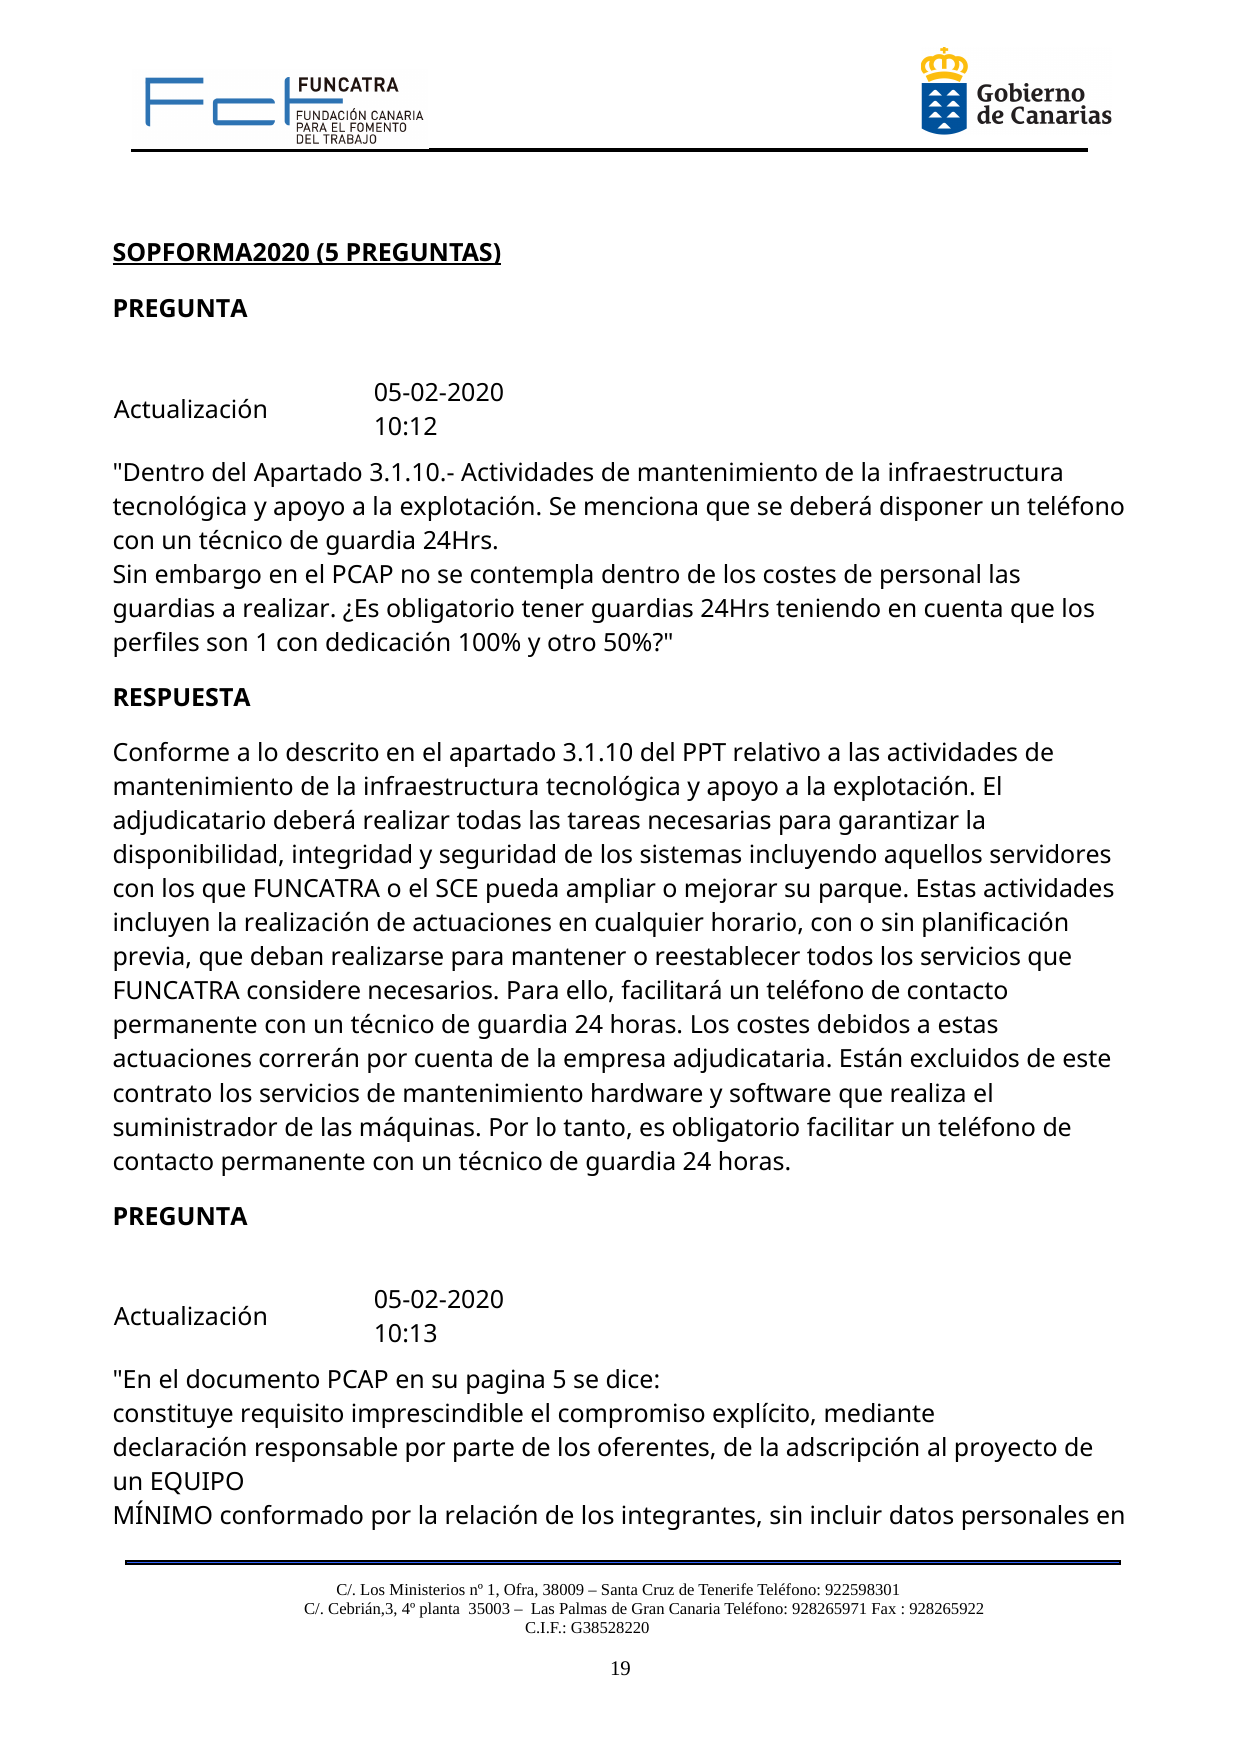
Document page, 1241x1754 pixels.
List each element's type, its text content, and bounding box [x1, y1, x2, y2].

table_header [372, 336, 576, 373]
table_header [372, 1243, 576, 1280]
table_cell Actualización [112, 373, 372, 444]
table_cell Actualización [112, 1280, 372, 1351]
text RESPUESTA [112, 680, 1128, 714]
text SOPFORMA2020 (5 PREGUNTAS) [112, 234, 1128, 268]
text PREGUNTA [112, 1198, 1128, 1232]
table_header [112, 1243, 372, 1280]
picture [921, 47, 1112, 135]
table_cell 05-02-2020 10:13 [372, 1280, 576, 1351]
text PREGUNTA [112, 291, 1128, 325]
table_cell 05-02-2020 10:12 [372, 373, 576, 444]
table_header [112, 336, 372, 373]
text "Dentro del Apartado 3.1.10.- Actividades de mantenimiento de la infraestructura tecnológica y apoyo a la explotación. Se menciona que se deberá disponer un teléfono con un técnico de guardia 24Hrs. Sin embargo en el PCAP no se contempla dentro de los costes de personal las guardias a realizar. ¿Es obligatorio tener guardias 24Hrs teniendo en cuenta que los perfiles son 1 con dedicación 100% y otro 50%?" [112, 454, 1128, 659]
text "En el documento PCAP en su pagina 5 se dice: constituye requisito imprescindible el compromiso explícito, mediante declaración responsable por parte de los oferentes, de la adscripción al proyecto de un EQUIPO MÍNIMO conformado por la relación de los integrantes, sin incluir datos personales en [112, 1362, 1128, 1532]
picture [132, 69, 428, 148]
text Conforme a lo descrito en el apartado 3.1.10 del PPT relativo a las actividades de mantenimiento de la infraestructura tecnológica y apoyo a la explotación. El adjudicatario deberá realizar todas las tareas necesarias para garantizar la disponibilidad, integridad y seguridad de los sistemas incluyendo aquellos servidores con los que FUNCATRA o el SCE pueda ampliar o mejorar su parque. Estas actividades incluyen la realización de actuaciones en cualquier horario, con o sin planificación previa, que deban realizarse para mantener o reestablecer todos los servicios que FUNCATRA considere necesarios. Para ello, facilitará un teléfono de contacto permanente con un técnico de guardia 24 horas. Los costes debidos a estas actuaciones correrán por cuenta de la empresa adjudicataria. Están excluidos de este contrato los servicios de mantenimiento hardware y software que realiza el suministrador de las máquinas. Por lo tanto, es obligatorio facilitar un teléfono de contacto permanente con un técnico de guardia 24 horas. [112, 734, 1128, 1177]
